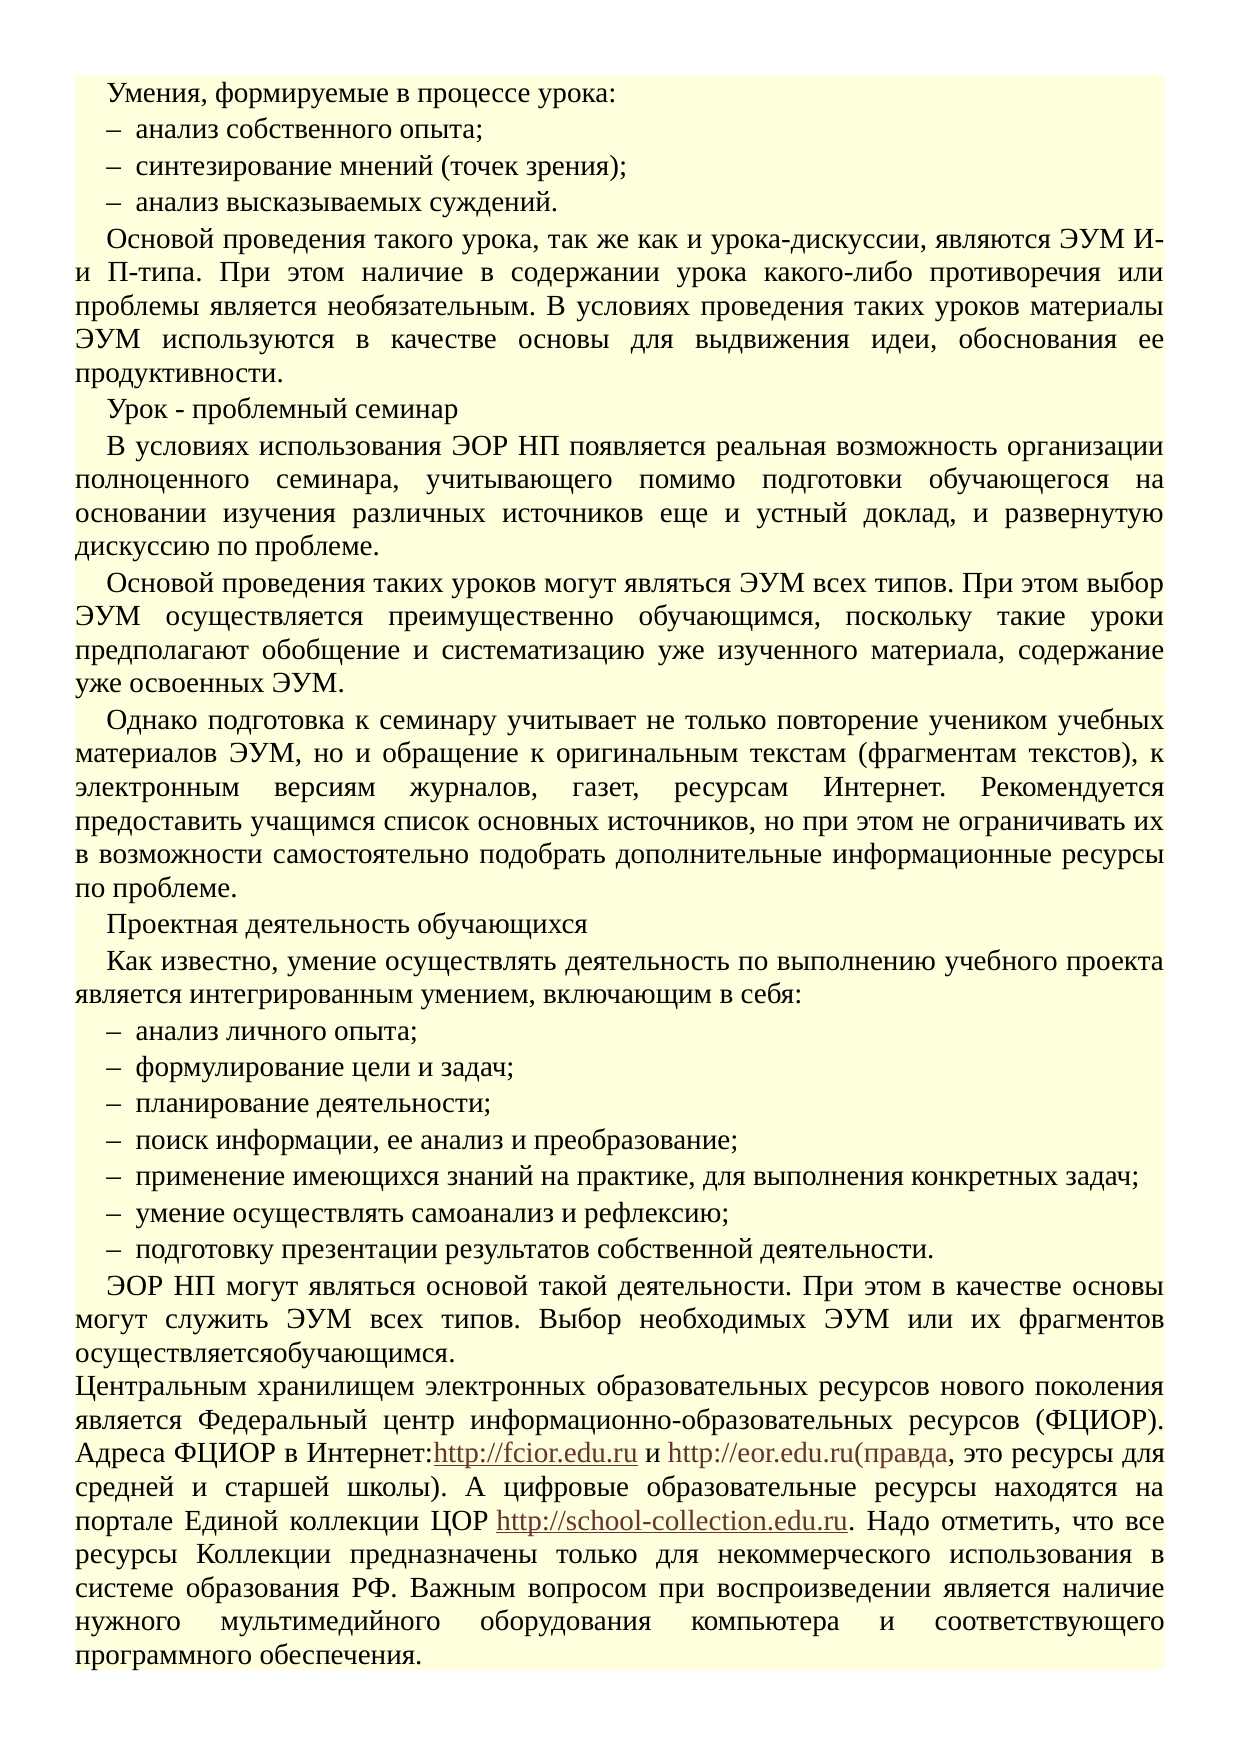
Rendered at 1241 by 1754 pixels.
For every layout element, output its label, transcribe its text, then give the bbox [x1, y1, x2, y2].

text Основой проведения такого урока, так же как и урока-дискуссии, являются ЭУМ И- и П-типа. При этом наличие в содержании урока какого-либо противоречия или проблемы является необязательным. В условиях проведения таких уроков материалы ЭУМ используются в качестве основы для выдвижения идеи, обоснования ее продуктивности. [75, 221, 1165, 388]
text – подготовку презентации результатов собственной деятельности. [75, 1231, 1165, 1265]
text В условиях использования ЭОР НП появляется реальная возможность организации полноценного семинара, учитывающего помимо подготовки обучающегося на основании изучения различных источников еще и устный доклад, и развернутую дискуссию по проблеме. [75, 428, 1165, 562]
text Умения, формируемые в процессе урока: [75, 75, 1165, 108]
text Проектная деятельность обучающихся [75, 906, 1165, 940]
text – умение осуществлять самоанализ и рефлексию; [75, 1195, 1165, 1228]
text Однако подготовка к семинару учитывает не только повторение учеником учебных материалов ЭУМ, но и обращение к оригинальным текстам (фрагментам текстов), к электронным версиям журналов, газет, ресурсам Интернет. Рекомендуется предоставить учащимся список основных источников, но при этом не ограничивать их в возможности самостоятельно подобрать дополнительные информационные ресурсы по проблеме. [75, 702, 1165, 903]
text – анализ собственного опыта; [75, 111, 1165, 145]
text Основой проведения таких уроков могут являться ЭУМ всех типов. При этом выбор ЭУМ осуществляется преимущественно обучающимся, поскольку такие уроки предполагают обобщение и систематизацию уже изученного материала, содержание уже освоенных ЭУМ. [75, 565, 1165, 699]
text ЭОР НП могут являться основой такой деятельности. При этом в качестве основы могут служить ЭУМ всех типов. Выбор необходимых ЭУМ или их фрагментов осуществляетсяобучающимся. Центральным хранилищем электронных образовательных ресурсов нового поколения является Федеральный центр информационно-образовательных ресурсов (ФЦИОР). Адреса ФЦИОР в Интернет:http://fcior.edu.ru и http://eor.edu.ru(правда, это ресурсы для средней и старшей школы). А цифровые образовательные ресурсы находятся на портале Единой коллекции ЦОР http://school-collection.edu.ru. Надо отметить, что все ресурсы Коллекции предназначены только для некоммерческого использования в системе образования РФ. Важным вопросом при воспроизведении является наличие нужного мультимедийного оборудования компьютера и соответствующего программного обеспечения. [75, 1268, 1165, 1670]
text – планирование деятельности; [75, 1086, 1165, 1119]
text – анализ личного опыта; [75, 1013, 1165, 1046]
text – применение имеющихся знаний на практике, для выполнения конкретных задач; [75, 1158, 1165, 1192]
text – синтезирование мнений (точек зрения); [75, 148, 1165, 181]
text Как известно, умение осуществлять деятельность по выполнению учебного проекта является интегрированным умением, включающим в себя: [75, 943, 1165, 1010]
text – анализ высказываемых суждений. [75, 184, 1165, 218]
text – формулирование цели и задач; [75, 1049, 1165, 1083]
text – поиск информации, ее анализ и преобразование; [75, 1122, 1165, 1156]
text Урок - проблемный семинар [75, 391, 1165, 425]
